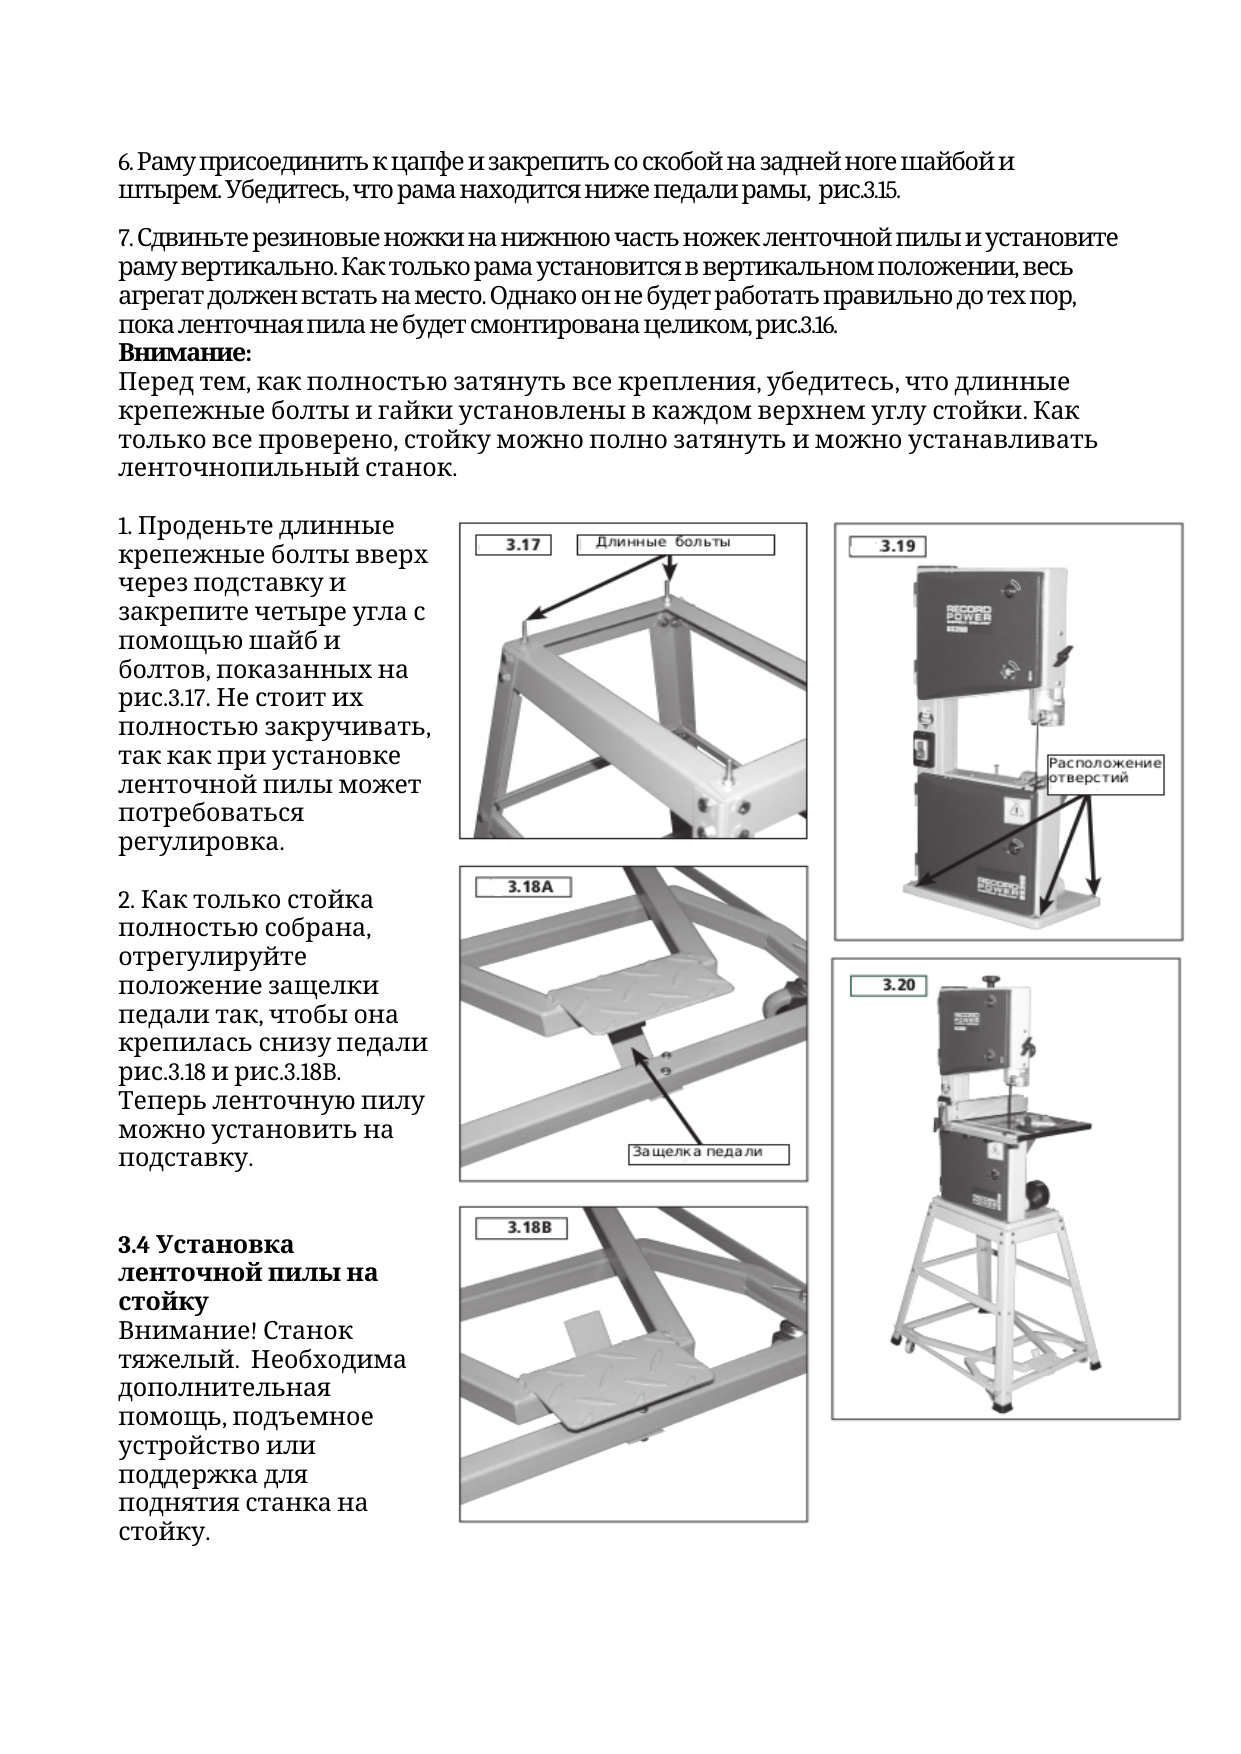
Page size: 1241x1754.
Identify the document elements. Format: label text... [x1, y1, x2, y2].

text 1. Проденьте длинные крепежные болты вверх через подставку и закрепите четыре угла с помощью шайб и болтов, показанных на рис.3.17. Не стоит их полностью закручивать, так как при установке ленточной пилы может потребоваться регулировка. [118, 512, 1122, 857]
text 3.4 Установка ленточной пилы на стойку [118, 1231, 453, 1317]
text 2. Как только стойка полностью собрана, отрегулируйте положение защелки педали так, чтобы она крепилась снизу педали рис.3.18 и рис.3.18B. Теперь ленточную пилу можно установить на подставку. [118, 886, 453, 1173]
text Внимание! Станок тяжелый. Необходима дополнительная помощь, подъемное устройство или поддержка для поднятия станка на стойку. [118, 1317, 1122, 1547]
text 7. Сдвиньте резиновые ножки на нижнюю часть ножек ленточной пилы и установите раму вертикально. Как только рама установится в вертикальном положении, весь агрегат должен встать на место. Однако он не будет работать правильно до тех пор, пока ленточная пила не будет смонтирована целиком, рис.3.16. [118, 224, 1122, 339]
text Внимание: [118, 339, 1122, 368]
picture [453, 518, 1187, 1526]
text 6. Раму присоединить к цапфе и закрепить со скобой на задней ноге шайбой и штырем. Убедитесь, что рама находится ниже педали рамы, рис.3.15. [118, 148, 1122, 205]
text Перед тем, как полностью затянуть все крепления, убедитесь, что длинные крепежные болты и гайки установлены в каждом верхнем углу стойки. Как только все проверено, стойку можно полно затянуть и можно устанавливать ленточнопильный станок. [118, 368, 1122, 483]
